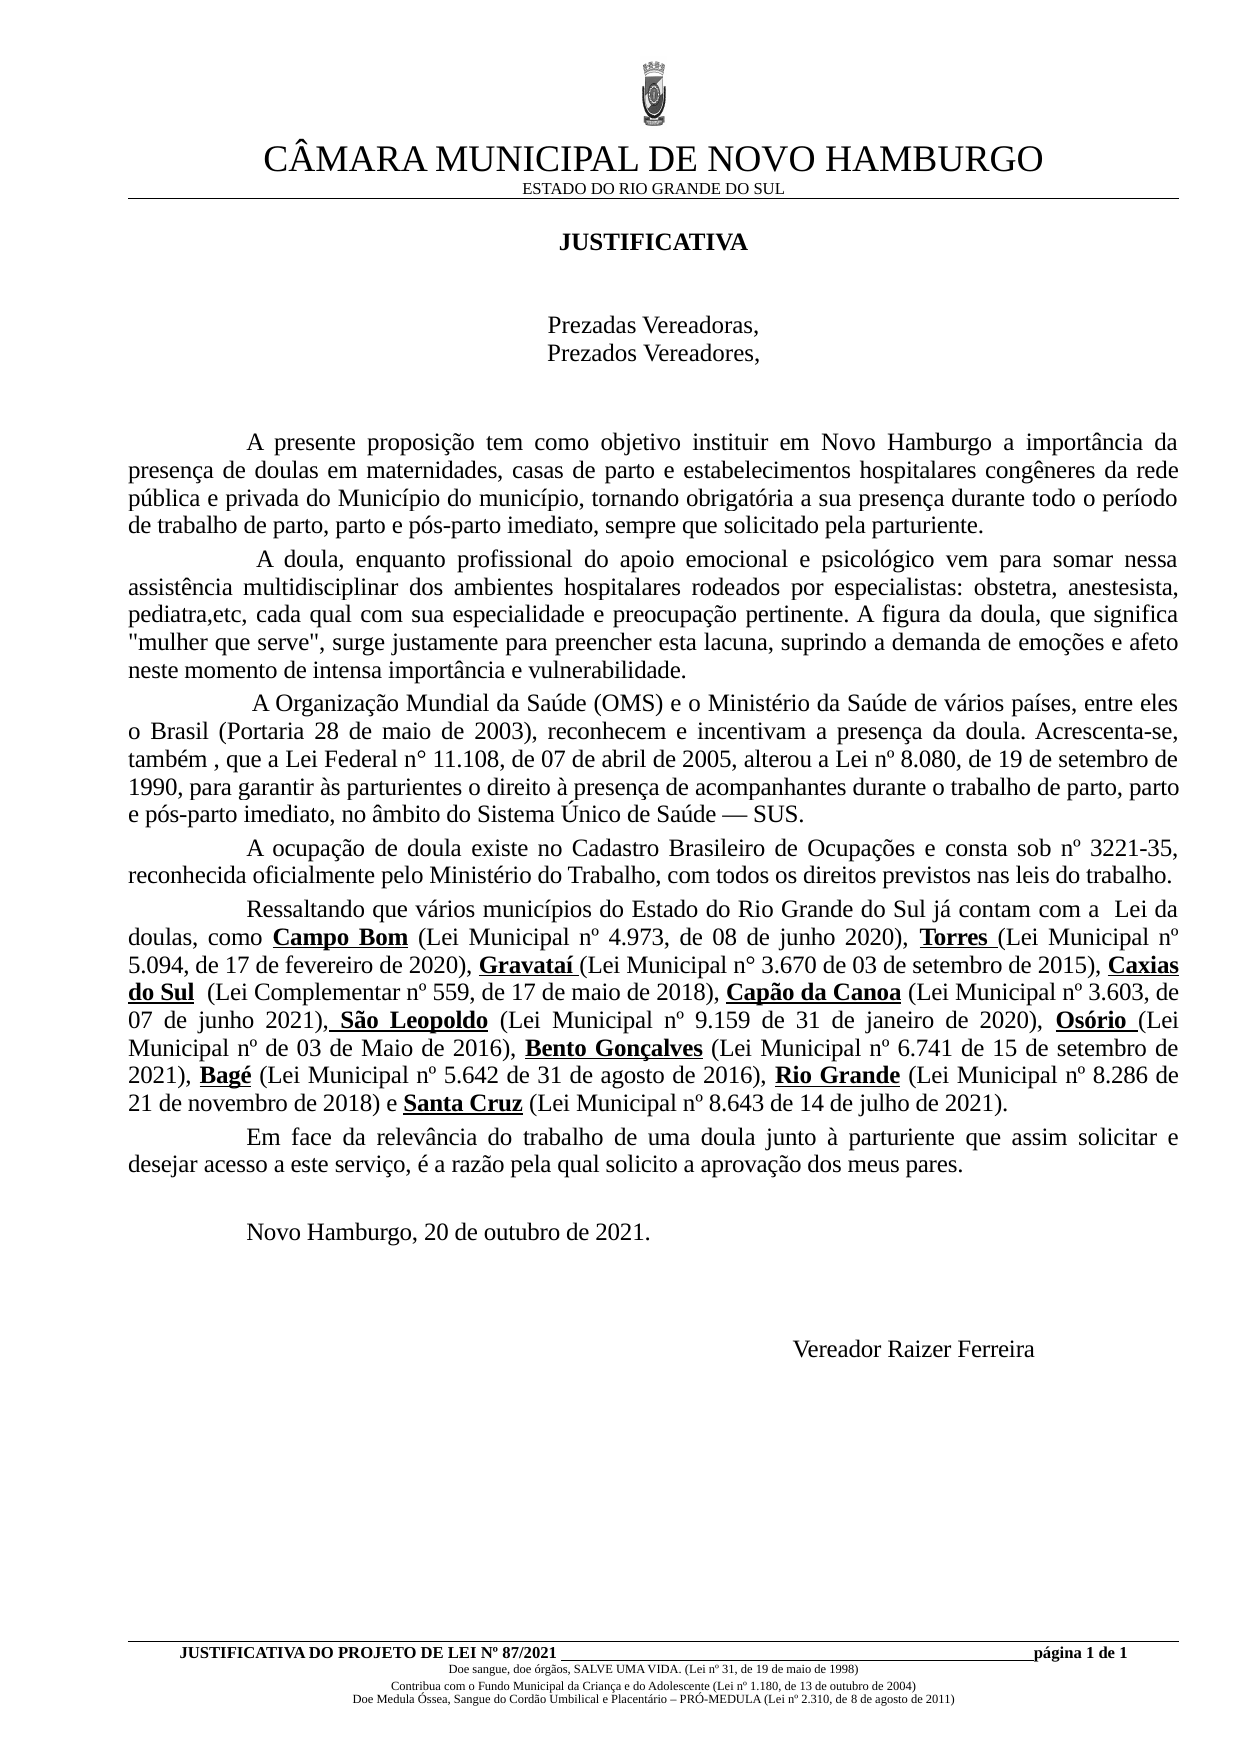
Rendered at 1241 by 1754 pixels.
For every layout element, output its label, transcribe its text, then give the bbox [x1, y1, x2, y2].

text A presente proposição tem como objetivo instituir em Novo Hamburgo a importância da presença de doulas em maternidades, casas de parto e estabelecimentos hospitalares congêneres da rede pública e privada do Município do município, tornando obrigatória a sua presença durante todo o período de trabalho de parto, parto e pós-parto imediato, sempre que solicitado pela parturiente. [128, 428, 1179, 539]
text Ressaltando que vários municípios do Estado do Rio Grande do Sul já contam com a Lei da doulas, como Campo Bom (Lei Municipal nº 4.973, de 08 de junho 2020), Torres (Lei Municipal nº 5.094, de 17 de fevereiro de 2020), Gravataí (Lei Municipal n° 3.670 de 03 de setembro de 2015), Caxias do Sul (Lei Complementar nº 559, de 17 de maio de 2018), Capão da Canoa (Lei Municipal nº 3.603, de 07 de junho 2021), São Leopoldo (Lei Municipal nº 9.159 de 31 de janeiro de 2020), Osório (Lei Municipal nº de 03 de Maio de 2016), Bento Gonçalves (Lei Municipal nº 6.741 de 15 de setembro de 2021), Bagé (Lei Municipal nº 5.642 de 31 de agosto de 2016), Rio Grande (Lei Municipal nº 8.286 de 21 de novembro de 2018) e Santa Cruz (Lei Municipal nº 8.643 de 14 de julho de 2021). [128, 895, 1179, 1117]
text Em face da relevância do trabalho de uma doula junto à parturiente que assim solicitar e desejar acesso a este serviço, é a razão pela qual solicito a aprovação dos meus pares. [128, 1123, 1179, 1178]
text Prezados Vereadores, [128, 339, 1179, 367]
text Vereador Raizer Ferreira [128, 1335, 1179, 1362]
text A Organização Mundial da Saúde (OMS) e o Ministério da Saúde de vários países, entre eles o Brasil (Portaria 28 de maio de 2003), reconhecem e incentivam a presença da doula. Acrescenta-se, também , que a Lei Federal n° 11.108, de 07 de abril de 2005, alterou a Lei nº 8.080, de 19 de setembro de 1990, para garantir às parturientes o direito à presença de acompanhantes durante o trabalho de parto, parto e pós-parto imediato, no âmbito do Sistema Único de Saúde — SUS. [128, 689, 1179, 828]
text JUSTIFICATIVA [128, 228, 1179, 256]
text Prezadas Vereadoras, [128, 311, 1179, 339]
text A ocupação de doula existe no Cadastro Brasileiro de Ocupações e consta sob nº 3221-35, reconhecida oficialmente pelo Ministério do Trabalho, com todos os direitos previstos nas leis do trabalho. [128, 834, 1179, 889]
text A doula, enquanto profissional do apoio emocional e psicológico vem para somar nessa assistência multidisciplinar dos ambientes hospitalares rodeados por especialistas: obstetra, anestesista, pediatra,etc, cada qual com sua especialidade e preocupação pertinente. A figura da doula, que significa "mulher que serve", surge justamente para preencher esta lacuna, suprindo a demanda de emoções e afeto neste momento de intensa importância e vulnerabilidade. [128, 545, 1179, 683]
text Novo Hamburgo, 20 de outubro de 2021. [128, 1218, 1179, 1246]
